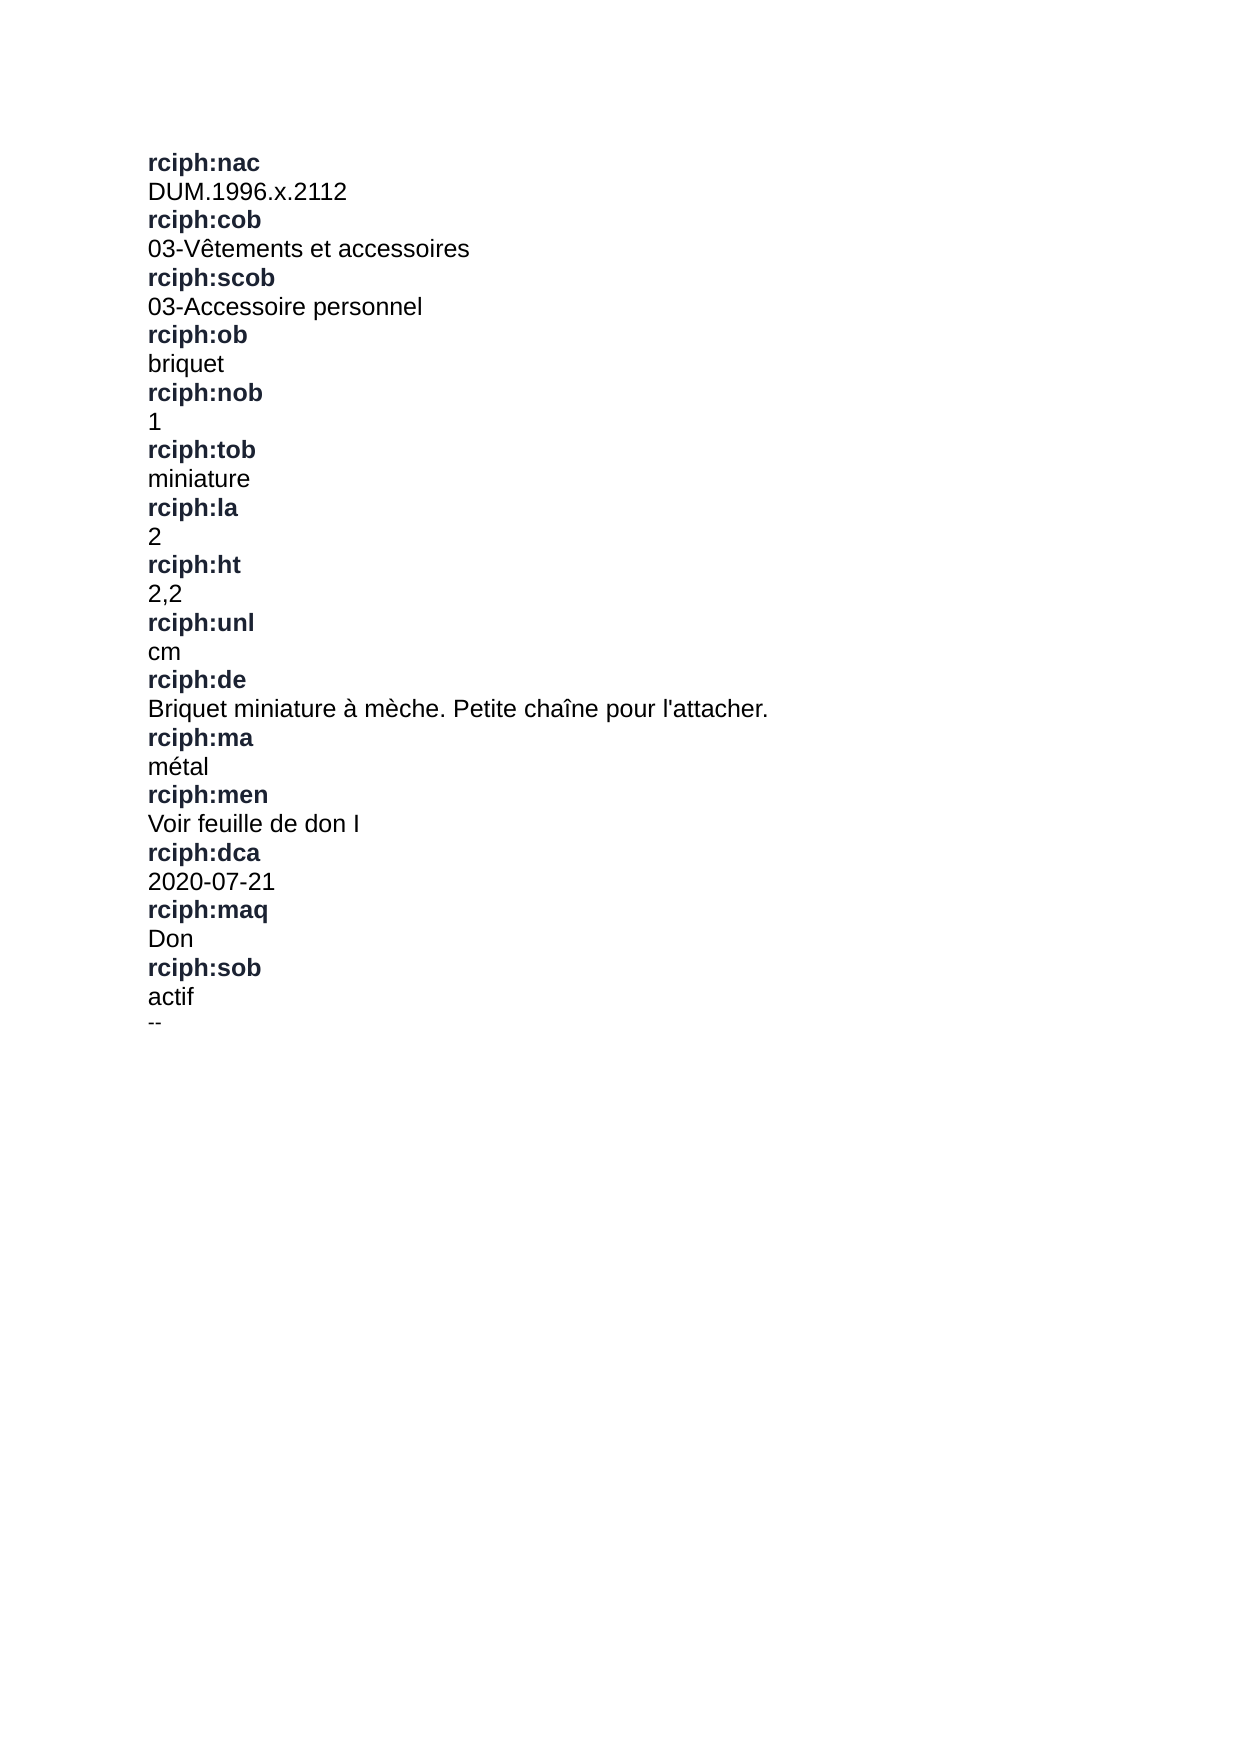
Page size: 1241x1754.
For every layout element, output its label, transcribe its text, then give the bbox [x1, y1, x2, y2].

text briquet [148, 349, 1092, 378]
text Don [148, 924, 1092, 953]
text 2 [148, 521, 1092, 550]
text cm [148, 636, 1092, 665]
text rciph:sob [148, 953, 1092, 981]
text rciph:unl [148, 608, 1092, 636]
text rciph:ob [148, 320, 1092, 349]
text rciph:nac [148, 148, 1092, 176]
text 2020-07-21 [148, 866, 1092, 895]
text rciph:men [148, 780, 1092, 809]
text actif [148, 981, 1092, 1010]
text 2,2 [148, 579, 1092, 608]
text rciph:scob [148, 263, 1092, 291]
text DUM.1996.x.2112 [148, 176, 1092, 205]
text 1 [148, 406, 1092, 435]
text rciph:la [148, 493, 1092, 521]
text Voir feuille de don I [148, 809, 1092, 838]
text miniature [148, 464, 1092, 493]
text 03-Accessoire personnel [148, 291, 1092, 320]
text -- [148, 1010, 1092, 1034]
text rciph:ht [148, 550, 1092, 579]
text 03-Vêtements et accessoires [148, 234, 1092, 263]
text rciph:maq [148, 895, 1092, 924]
text rciph:de [148, 665, 1092, 694]
text rciph:cob [148, 205, 1092, 234]
text rciph:dca [148, 838, 1092, 866]
text métal [148, 751, 1092, 780]
text Briquet miniature à mèche. Petite chaîne pour l'attacher. [148, 694, 1092, 723]
text rciph:ma [148, 723, 1092, 751]
text rciph:nob [148, 378, 1092, 406]
text rciph:tob [148, 435, 1092, 464]
